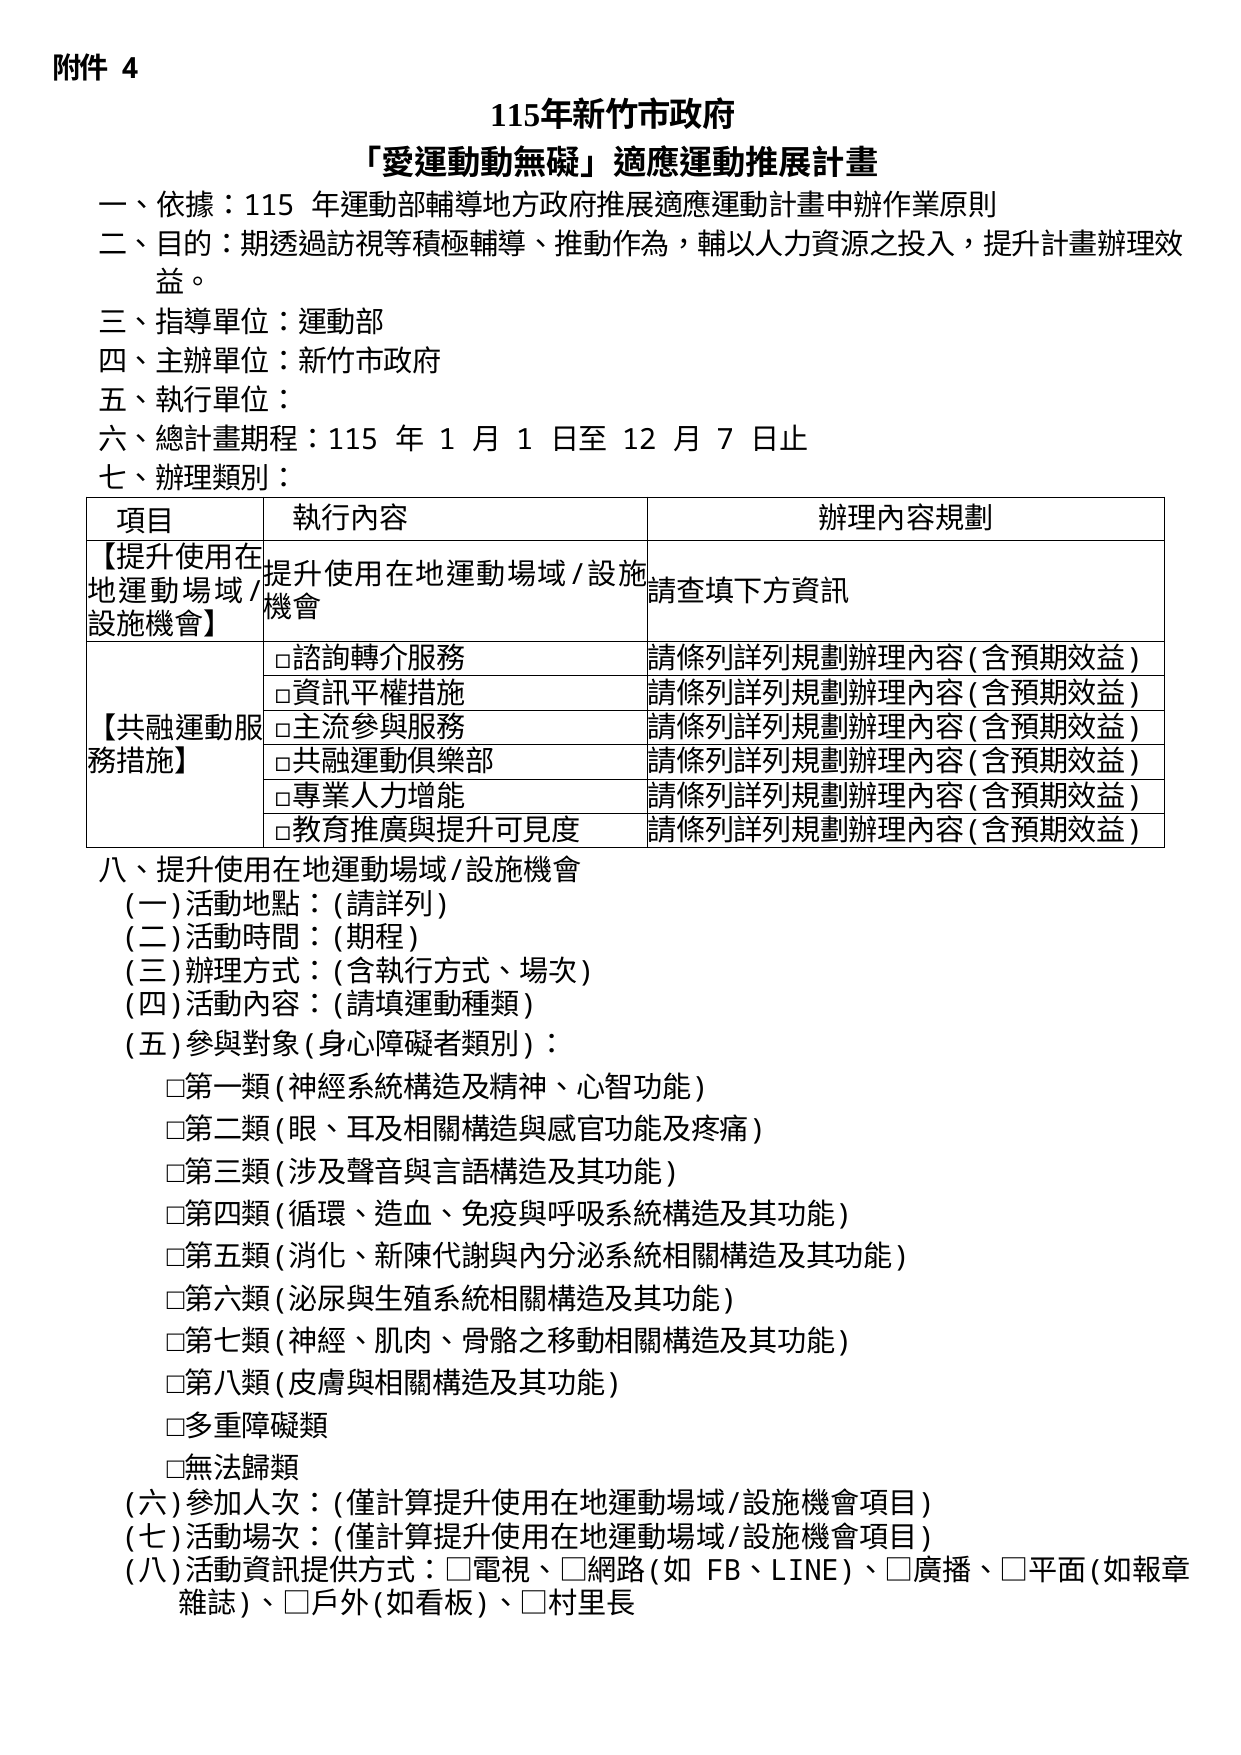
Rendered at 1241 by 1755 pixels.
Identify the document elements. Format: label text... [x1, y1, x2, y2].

text 七、辦理類別： [98, 458, 1199, 497]
table_cell 請條列詳列規劃辦理內容(含預期效益) [648, 745, 1164, 778]
table_cell 資訊平權措施 [264, 676, 647, 710]
text (四)活動內容：(請填運動種類) [121, 988, 1199, 1021]
text 附件 4 [52, 5, 1029, 87]
text 二、目的：期透過訪視等積極輔導、推動作為，輔以人力資源之投入，提升計畫辦理效益。 [98, 224, 1199, 301]
text □第四類(循環、造血、免疫與呼吸系統構造及其功能) [167, 1191, 1199, 1233]
text (二)活動時間：(期程) [121, 921, 1199, 954]
text (八)活動資訊提供方式：□電視、□網路(如 FB、LINE)、□廣播、□平面(如報章雜誌)、□戶外(如看板)、□村里長 [121, 1554, 1199, 1621]
text 三、指導單位：運動部 [98, 301, 1199, 340]
text (一)活動地點：(請詳列) [121, 888, 1199, 921]
table_cell 請查填下方資訊 [648, 541, 1164, 641]
text □第八類(皮膚與相關構造及其功能) [167, 1360, 1199, 1402]
table_cell 主流參與服務 [264, 711, 647, 744]
subtitle 「愛運動動無礙」適應運動推展計畫 [214, 136, 1012, 184]
table_cell 請條列詳列規劃辦理內容(含預期效益) [648, 711, 1164, 744]
text □第三類(涉及聲音與言語構造及其功能) [167, 1148, 1199, 1191]
text □第六類(泌尿與生殖系統相關構造及其功能) [167, 1275, 1199, 1318]
table_cell 請條列詳列規劃辦理內容(含預期效益) [648, 676, 1164, 710]
text (六)參加人次：(僅計算提升使用在地運動場域/設施機會項目) [121, 1487, 1199, 1521]
table_header 辦理內容規劃 [648, 498, 1164, 540]
text 八、提升使用在地運動場域/設施機會 [98, 849, 1199, 888]
text (五)參與對象(身心障礙者類別)： [121, 1021, 1199, 1063]
text □多重障礙類 [167, 1402, 1199, 1445]
table_cell 請條列詳列規劃辦理內容(含預期效益) [648, 780, 1164, 813]
text 五、執行單位： [98, 380, 1199, 418]
text 一、依據：115 年運動部輔導地方政府推展適應運動計畫申辦作業原則 [98, 184, 1199, 223]
text □無法歸類 [167, 1445, 1199, 1487]
table_cell 提升使用在地運動場域/設施機會 [264, 541, 647, 641]
text □第一類(神經系統構造及精神、心智功能) [167, 1063, 1199, 1106]
table_cell 共融運動俱樂部 [264, 745, 647, 778]
text □第七類(神經、肌肉、骨骼之移動相關構造及其功能) [167, 1318, 1199, 1360]
table_header 執行內容 [264, 498, 647, 540]
table_cell 諮詢轉介服務 [264, 642, 647, 675]
text (三)辦理方式：(含執行方式、場次) [121, 954, 1199, 988]
table_cell 教育推廣與提升可見度 [264, 814, 647, 847]
subtitle 115年新竹市政府 [214, 87, 1012, 136]
table_header 項目 [87, 498, 263, 540]
table_cell 請條列詳列規劃辦理內容(含預期效益) [648, 642, 1164, 675]
table_cell 請條列詳列規劃辦理內容(含預期效益) [648, 814, 1164, 847]
text □第五類(消化、新陳代謝與內分泌系統相關構造及其功能) [167, 1233, 1199, 1275]
text 六、總計畫期程：115 年 1 月 1 日至 12 月 7 日止 [98, 419, 1199, 457]
table_cell 【共融運動服務措施】 [87, 642, 263, 847]
table_cell 專業人力增能 [264, 780, 647, 813]
text (七)活動場次：(僅計算提升使用在地運動場域/設施機會項目) [121, 1521, 1199, 1554]
text 四、主辦單位：新竹市政府 [98, 341, 1199, 379]
text □第二類(眼、耳及相關構造與感官功能及疼痛) [167, 1106, 1199, 1148]
table_cell 【提升使用在地運動場域/設施機會】 [87, 541, 263, 641]
